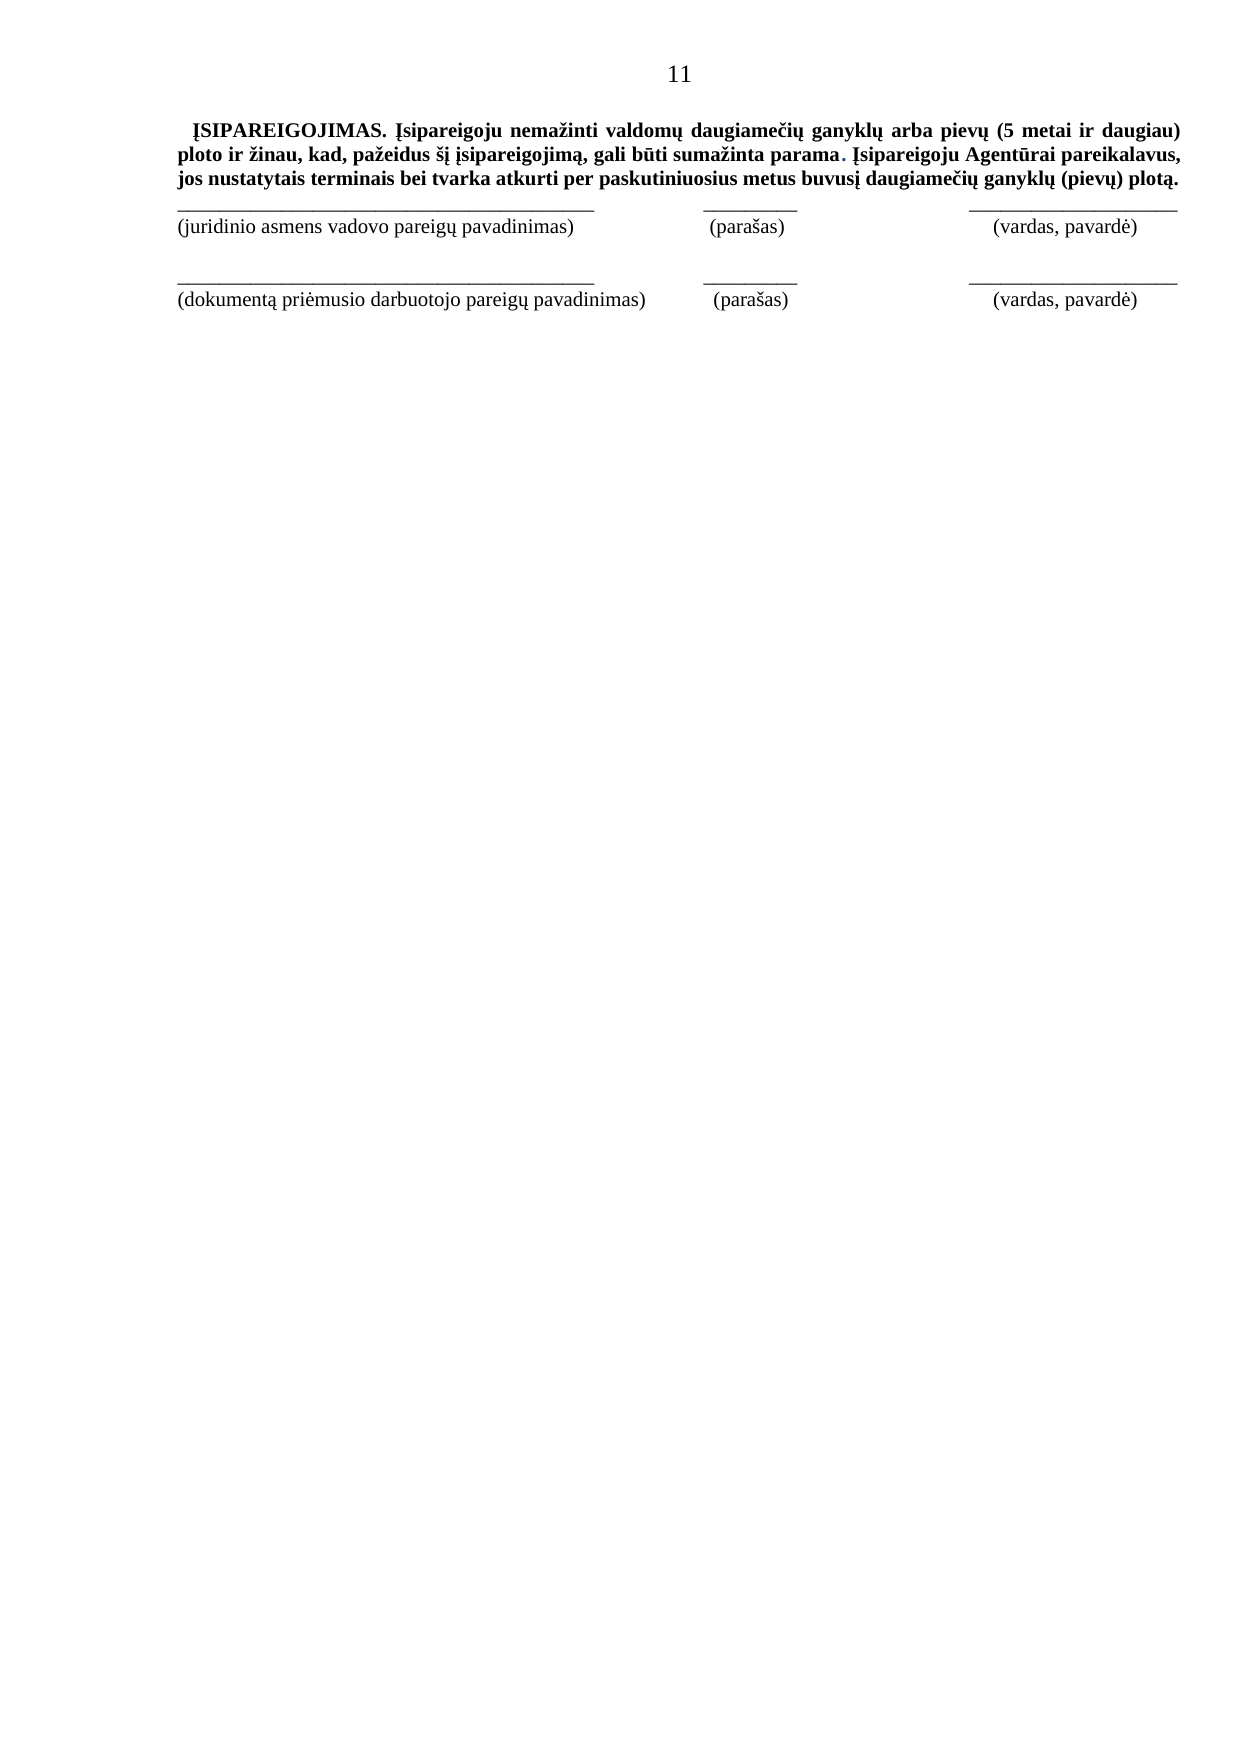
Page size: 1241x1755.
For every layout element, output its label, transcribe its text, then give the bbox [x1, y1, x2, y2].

text ________________________________________ _________ ____________________ [177, 262, 1181, 287]
text (juridinio asmens vadovo pareigų pavadinimas) (parašas) (vardas, pavardė) [177, 214, 1181, 238]
text (dokumentą priėmusio darbuotojo pareigų pavadinimas) (parašas) (vardas, pavardė) [177, 287, 1181, 311]
text ĮSIPAREIGOJIMAS. Įsipareigoju nemažinti valdomų daugiamečių ganyklų arba pievų (5 metai ir daugiau) ploto ir žinau, kad, pažeidus šį įsipareigojimą, gali būti sumažinta parama. Įsipareigoju Agentūrai pareikalavus, jos nustatytais terminais bei tvarka atkurti per paskutiniuosius metus buvusį daugiamečių ganyklų (pievų) plotą. [177, 118, 1181, 190]
text ________________________________________ _________ ____________________ [177, 190, 1181, 214]
